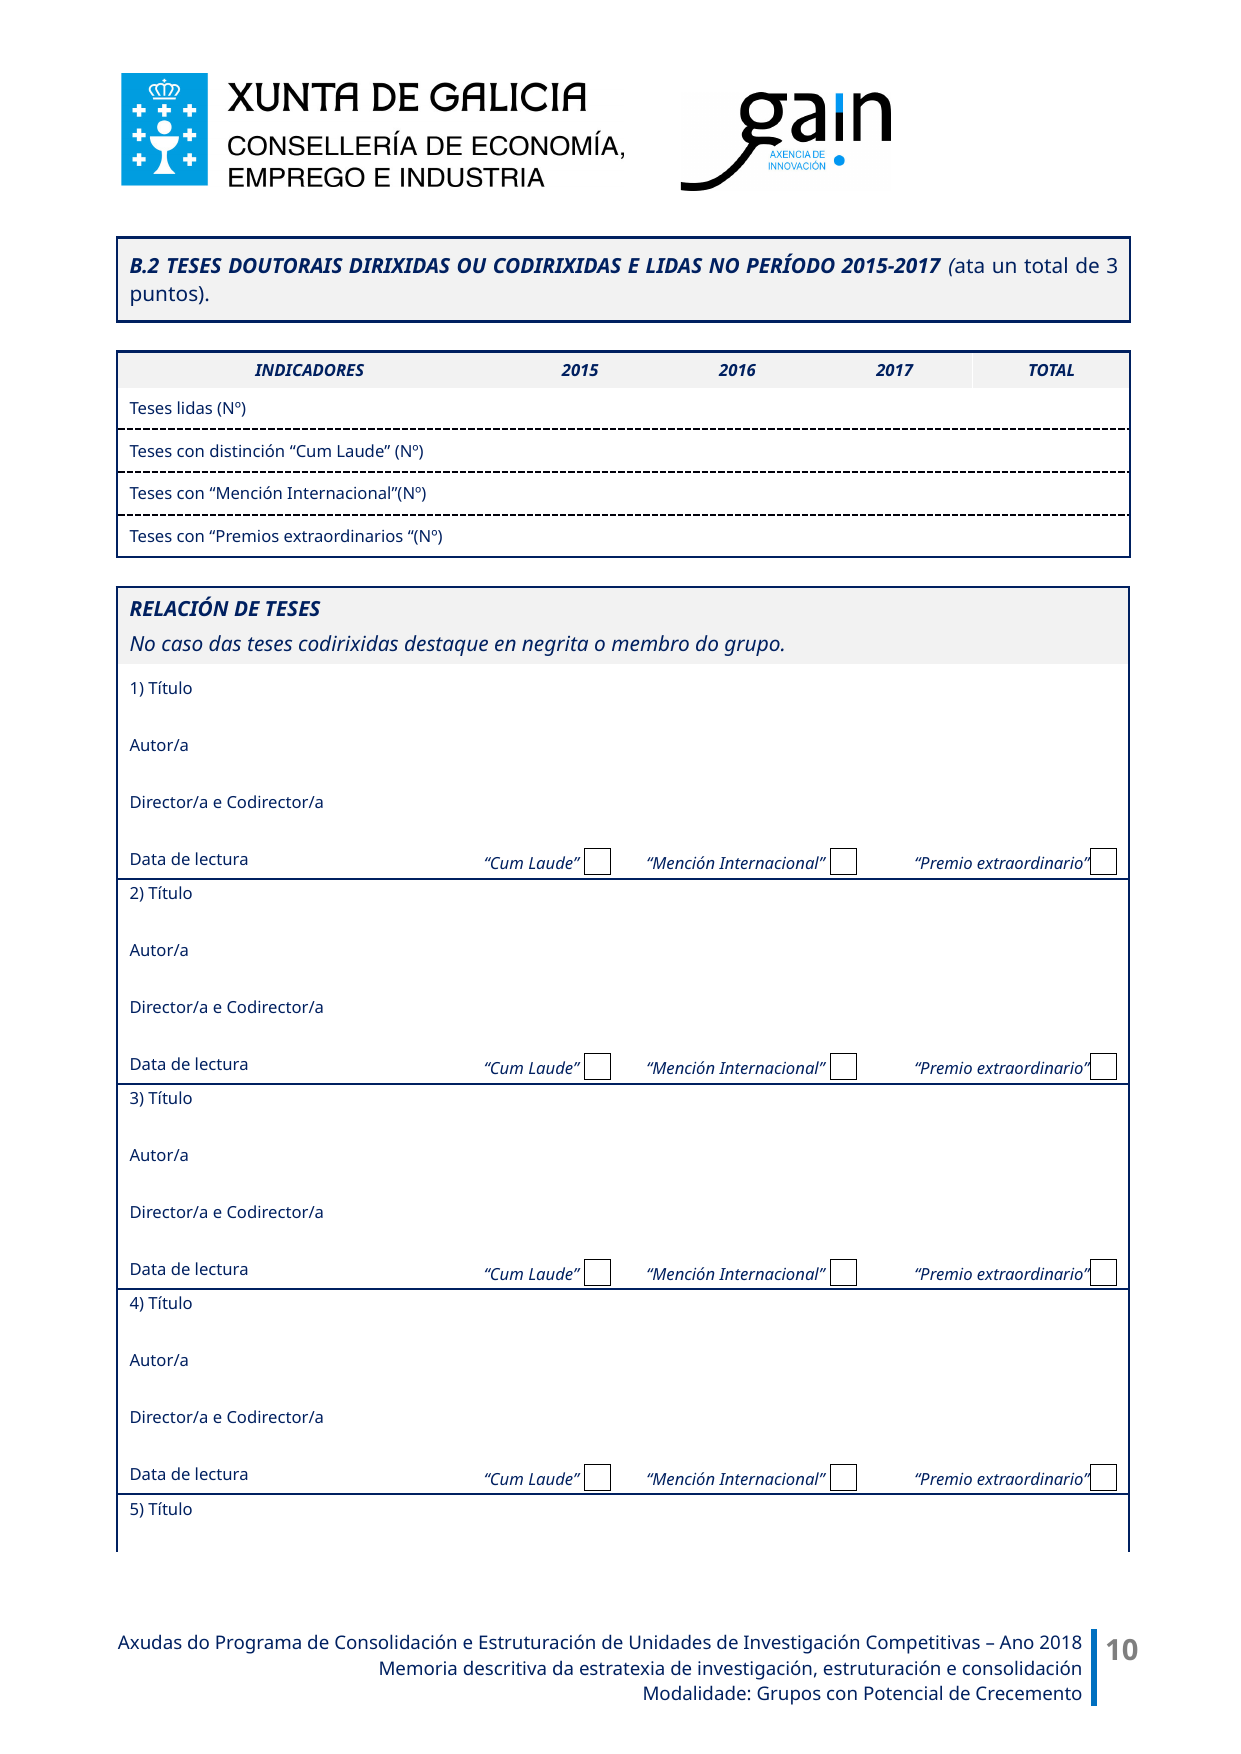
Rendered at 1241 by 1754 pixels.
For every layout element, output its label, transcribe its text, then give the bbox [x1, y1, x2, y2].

table_cell [815, 388, 972, 428]
table_cell [279, 1050, 471, 1083]
table_header RELACIÓN DE TESES No caso das teses codirixidas destaque en negrita o membro do grupo. [118, 588, 1128, 664]
table_cell [279, 845, 471, 877]
table_cell Autor/a [118, 1142, 1128, 1199]
table_cell [815, 471, 972, 513]
table_cell 1) Título [118, 664, 1128, 731]
table_cell 3) Título [118, 1085, 1128, 1142]
table_cell “Mención Internacional” [634, 845, 901, 877]
table_cell [501, 514, 658, 556]
table_cell “Premio extraordinario” [901, 1050, 1128, 1083]
table_header 2017 [815, 353, 972, 388]
table_cell [658, 514, 815, 556]
table_cell Autor/a [118, 1347, 1128, 1404]
table_cell Autor/a [118, 731, 1128, 788]
table_header 2016 [658, 353, 815, 388]
table_cell [973, 428, 1129, 471]
table_header INDICADORES [118, 353, 501, 388]
table_cell “Mención Internacional” [634, 1461, 901, 1493]
table_cell 2) Título [118, 880, 1128, 936]
table_cell [658, 428, 815, 471]
table_cell [973, 388, 1129, 428]
table_cell Teses con “Premios extraordinarios “(Nº) [118, 514, 501, 556]
table_cell Director/a e Codirector/a [118, 1404, 1128, 1461]
table_cell Director/a e Codirector/a [118, 1199, 1128, 1256]
table_cell Teses con “Mención Internacional”(Nº) [118, 471, 501, 513]
table_cell “Cum Laude” [471, 1256, 633, 1288]
table_cell [658, 471, 815, 513]
table_cell “Premio extraordinario” [901, 1256, 1128, 1288]
table_cell [501, 471, 658, 513]
table_cell “Mención Internacional” [634, 1050, 901, 1083]
table_cell [658, 388, 815, 428]
table_cell “Cum Laude” [471, 845, 633, 877]
table_header 2015 [501, 353, 658, 388]
table_cell Data de lectura [118, 845, 279, 877]
table_header b.2 TESeS DOUTORAIS DIRIXIDAS OU CODIRIXIDAS E LIDAS NO PERÍODO 2015-2017 (ata un total de 3 puntos). [118, 239, 1129, 320]
table_cell Data de lectura [118, 1461, 279, 1493]
table_cell Data de lectura [118, 1256, 279, 1288]
table_cell “Premio extraordinario” [901, 845, 1128, 877]
table_cell [501, 388, 658, 428]
table_cell “Cum Laude” [471, 1461, 633, 1493]
table_cell “Cum Laude” [471, 1050, 633, 1083]
table_cell Data de lectura [118, 1050, 279, 1083]
table_cell [973, 514, 1129, 556]
table_cell Teses lidas (Nº) [118, 388, 501, 428]
table_cell [973, 471, 1129, 513]
table_cell “Mención Internacional” [634, 1256, 901, 1288]
table_header TOTAL [973, 353, 1129, 388]
table_cell Teses con distinción “Cum Laude” (Nº) [118, 428, 501, 471]
table_cell Autor/a [118, 936, 1128, 993]
table_cell [279, 1461, 471, 1493]
table_cell [279, 1256, 471, 1288]
table_cell [501, 428, 658, 471]
table_cell [815, 428, 972, 471]
table_cell [815, 514, 972, 556]
table_cell Director/a e Codirector/a [118, 788, 1128, 845]
table_cell Director/a e Codirector/a [118, 994, 1128, 1050]
table_cell 5) Título [118, 1495, 1128, 1552]
table_cell “Premio extraordinario” [901, 1461, 1128, 1493]
table_cell 4) Título [118, 1290, 1128, 1347]
